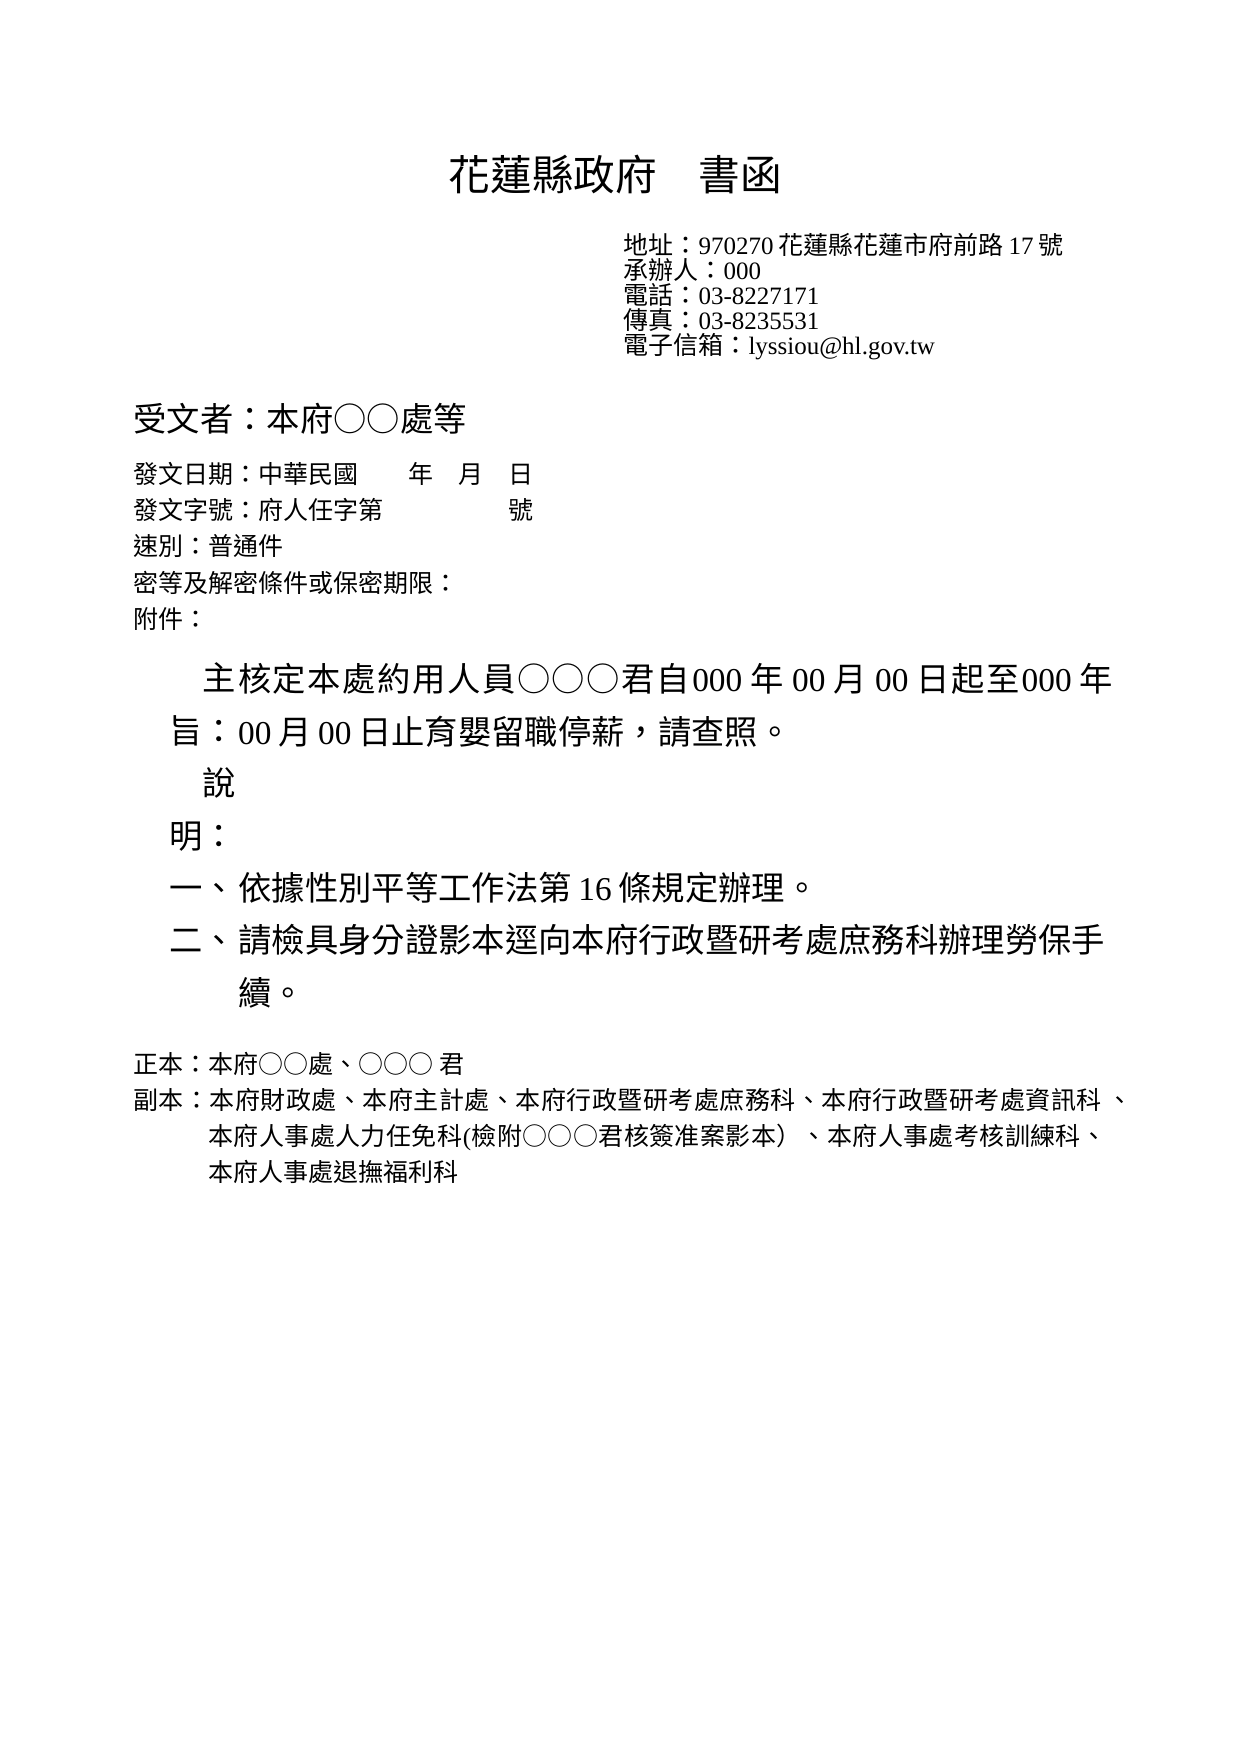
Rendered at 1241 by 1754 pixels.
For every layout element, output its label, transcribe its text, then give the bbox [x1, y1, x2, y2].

text 正本：本府○○處、○○○ 君 [133, 1044, 1107, 1080]
table_header 二、 [168, 914, 237, 1019]
text 密等及解密條件或保密期限： [133, 563, 1107, 599]
table_header 核定本處約用人員○○○君自​000年00月00日起至​000年00月00日止育嬰留職停薪，請查照。 [237, 652, 1114, 757]
text 速別：普通件 [133, 527, 1107, 563]
text 附件： [133, 599, 1107, 636]
table_header 依據性別平等工作法第16條規定辦理。 [237, 862, 1114, 914]
text 副本：本府財政處、本府主計處、本府行政暨研考處庶務科、本府行政暨研考處資訊科、本府人事處人力任免科(檢附○○○君核簽准案影本）、本府人事處考核訓練科、本府人事處退撫福利科 [133, 1080, 1107, 1189]
text 發文日期：中華民國 年 月 日 [133, 454, 1107, 491]
table_header 地址：970270花蓮縣花蓮市府前路17號 承辦人：000 電話：03-8227171 傳真：03-8235531 電子信箱：lyssiou@hl.gov.tw [622, 199, 1108, 361]
table_cell [135, 361, 1108, 389]
table_header 說明： [135, 757, 237, 862]
text 受文者：本府○○處等 [133, 393, 1107, 441]
table_header 一、 [168, 862, 237, 914]
table_header [237, 757, 1114, 862]
table_header [135, 199, 622, 361]
table_header 請檢具身分證影本逕向本府行政暨研考處庶務科辦理勞保手 續。 [237, 914, 1114, 1019]
text 發文字號：府人任字第 號 [133, 491, 1107, 527]
text 花蓮縣政府 書函 (稿) [133, 154, 1107, 199]
table_header 主旨： [135, 652, 237, 757]
